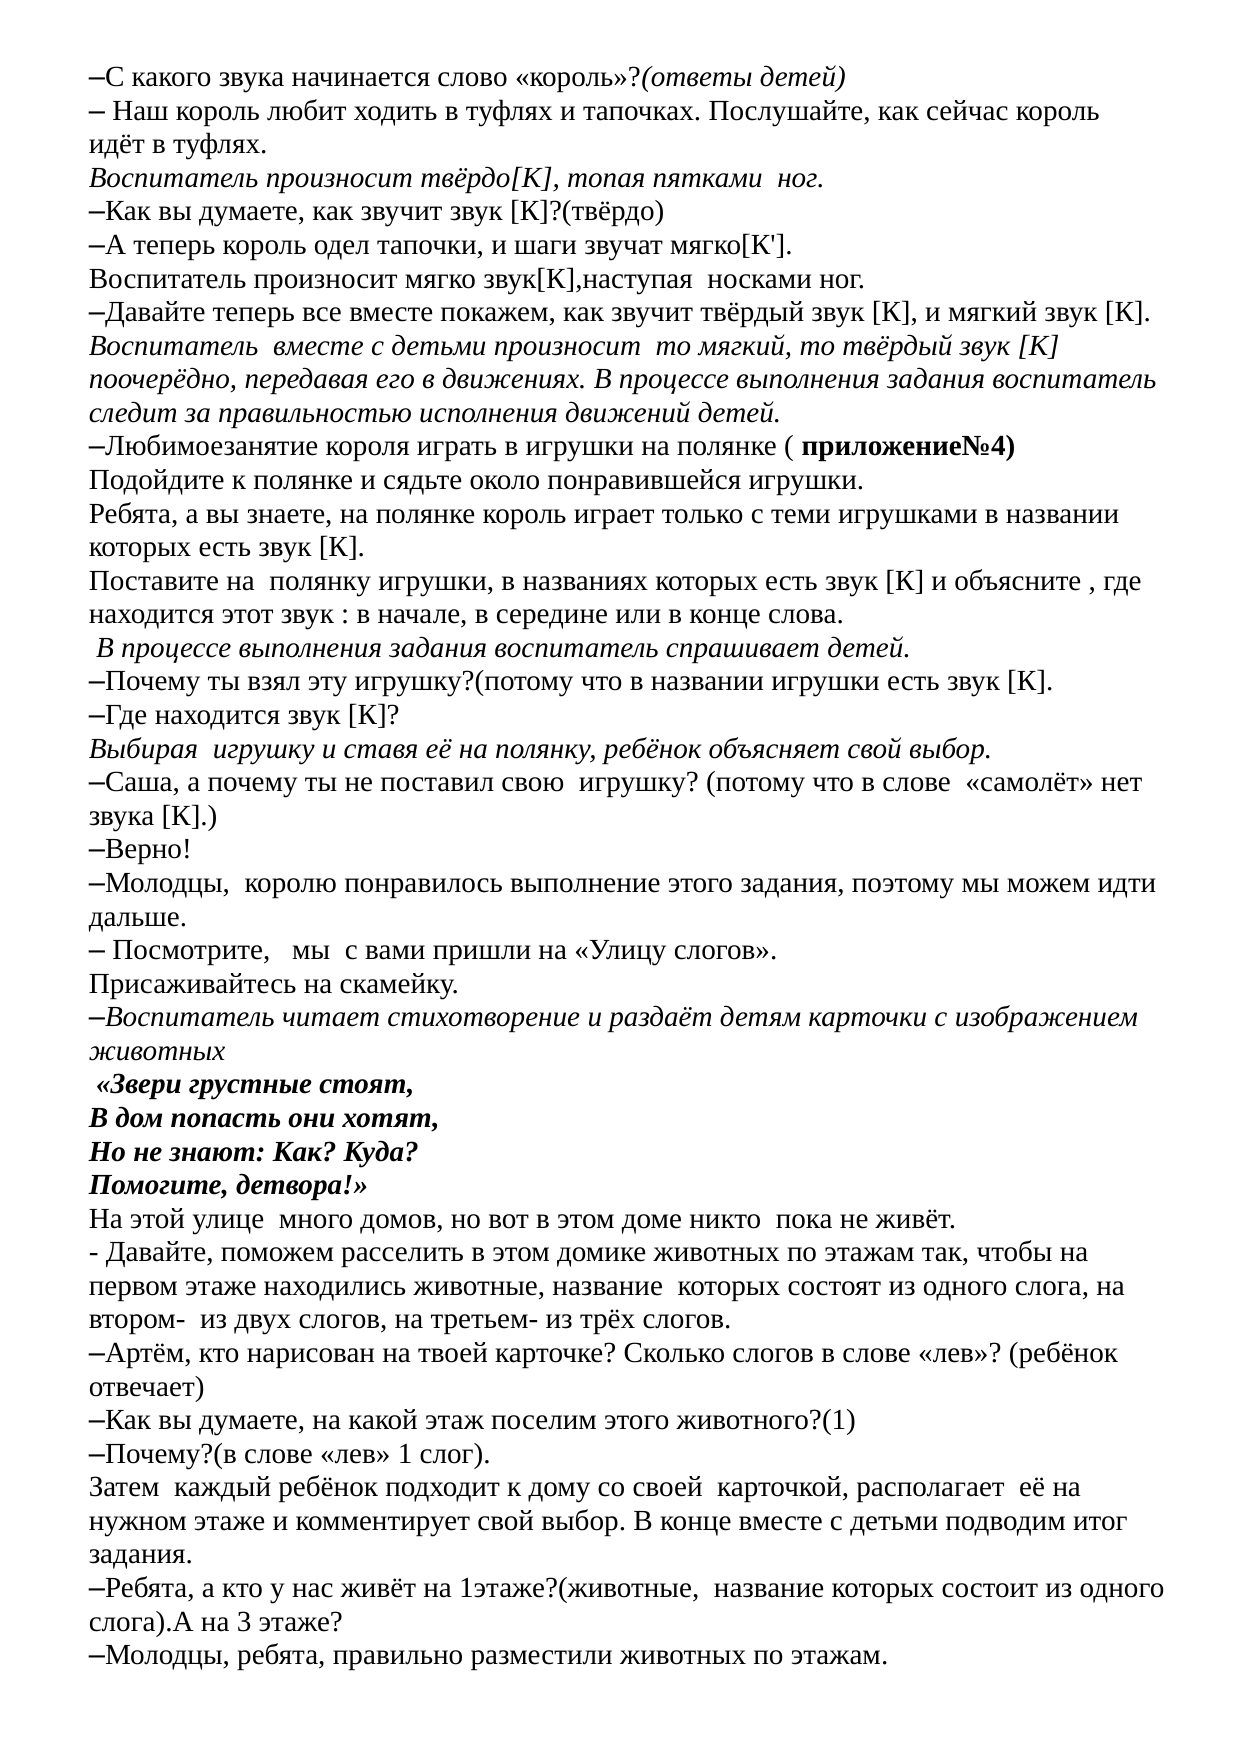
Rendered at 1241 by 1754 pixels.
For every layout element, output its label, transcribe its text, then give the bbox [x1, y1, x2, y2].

list Поставите на полянку игрушки, в названиях которых есть звук [К] и объясните , где находится этот звук : в начале, в середине или в конце слова. [88, 563, 1169, 630]
list Верно! [88, 831, 1169, 865]
list В процессе выполнения задания воспитатель спрашивает детей. [88, 630, 1169, 663]
list Наш король любит ходить в туфлях и тапочках. Послушайте, как сейчас король идёт в туфлях. [88, 93, 1169, 160]
list Давайте теперь все вместе покажем, как звучит твёрдый звук [К], и мягкий звук [К]. [88, 294, 1169, 328]
list Воспитатель читает стихотворение и раздаёт детям карточки с изображением животных [88, 999, 1169, 1067]
list Воспитатель произносит мягко звук[К],наступая носками ног. [88, 261, 1169, 294]
list Присаживайтесь на скамейку. [88, 966, 1169, 999]
list Любимоезанятие короля играть в игрушки на полянке ( приложение№4) [88, 428, 1169, 462]
list Помогите, детвора!» [88, 1167, 1169, 1201]
list Воспитатель вместе с детьми произносит то мягкий, то твёрдый звук [К] поочерёдно, передавая его в движениях. В процессе выполнения задания воспитатель следит за правильностью исполнения движений детей. [88, 328, 1169, 428]
list Почему?(в слове «лев» 1 слог). [88, 1436, 1169, 1469]
list Как вы думаете, как звучит звук [К]?(твёрдо) [88, 193, 1169, 227]
list Артём, кто нарисован на твоей карточке? Сколько слогов в слове «лев»? (ребёнок отвечает) [88, 1335, 1169, 1402]
list «Звери грустные стоят, [88, 1067, 1169, 1100]
list Саша, а почему ты не поставил свою игрушку? (потому что в слове «самолёт» нет звука [К].) [88, 764, 1169, 831]
list Воспитатель произносит твёрдо[К], топая пятками ног. [88, 160, 1169, 193]
list Ребята, а кто у нас живёт на 1этаже?(животные, название которых состоит из одного слога).А на 3 этаже? [88, 1570, 1169, 1637]
list - Давайте, поможем расселить в этом домике животных по этажам так, чтобы на первом этаже находились животные, название которых состоят из одного слога, на втором- из двух слогов, на третьем- из трёх слогов. [88, 1234, 1169, 1335]
list А теперь король одел тапочки, и шаги звучат мягко[К']. [88, 227, 1169, 261]
list Но не знают: Как? Куда? [88, 1134, 1169, 1167]
list Почему ты взял эту игрушку?(потому что в названии игрушки есть звук [К]. [88, 663, 1169, 697]
list Молодцы, королю понравилось выполнение этого задания, поэтому мы можем идти дальше. [88, 865, 1169, 932]
list Ребята, а вы знаете, на полянке король играет только с теми игрушками в названии которых есть звук [К]. [88, 496, 1169, 563]
list Где находится звук [К]? [88, 697, 1169, 731]
list Выбирая игрушку и ставя её на полянку, ребёнок объясняет свой выбор. [88, 731, 1169, 764]
list На этой улице много домов, но вот в этом доме никто пока не живёт. [88, 1201, 1169, 1234]
list Затем каждый ребёнок подходит к дому со своей карточкой, располагает её на нужном этаже и комментирует свой выбор. В конце вместе с детьми подводим итог задания. [88, 1469, 1169, 1570]
list В дом попасть они хотят, [88, 1100, 1169, 1134]
list Молодцы, ребята, правильно разместили животных по этажам. [88, 1637, 1169, 1671]
list Посмотрите, мы с вами пришли на «Улицу слогов». [88, 932, 1169, 966]
list С какого звука начинается слово «король»?(ответы детей) [88, 59, 1169, 93]
list Как вы думаете, на какой этаж поселим этого животного?(1) [88, 1402, 1169, 1436]
list Подойдите к полянке и сядьте около понравившейся игрушки. [88, 462, 1169, 496]
